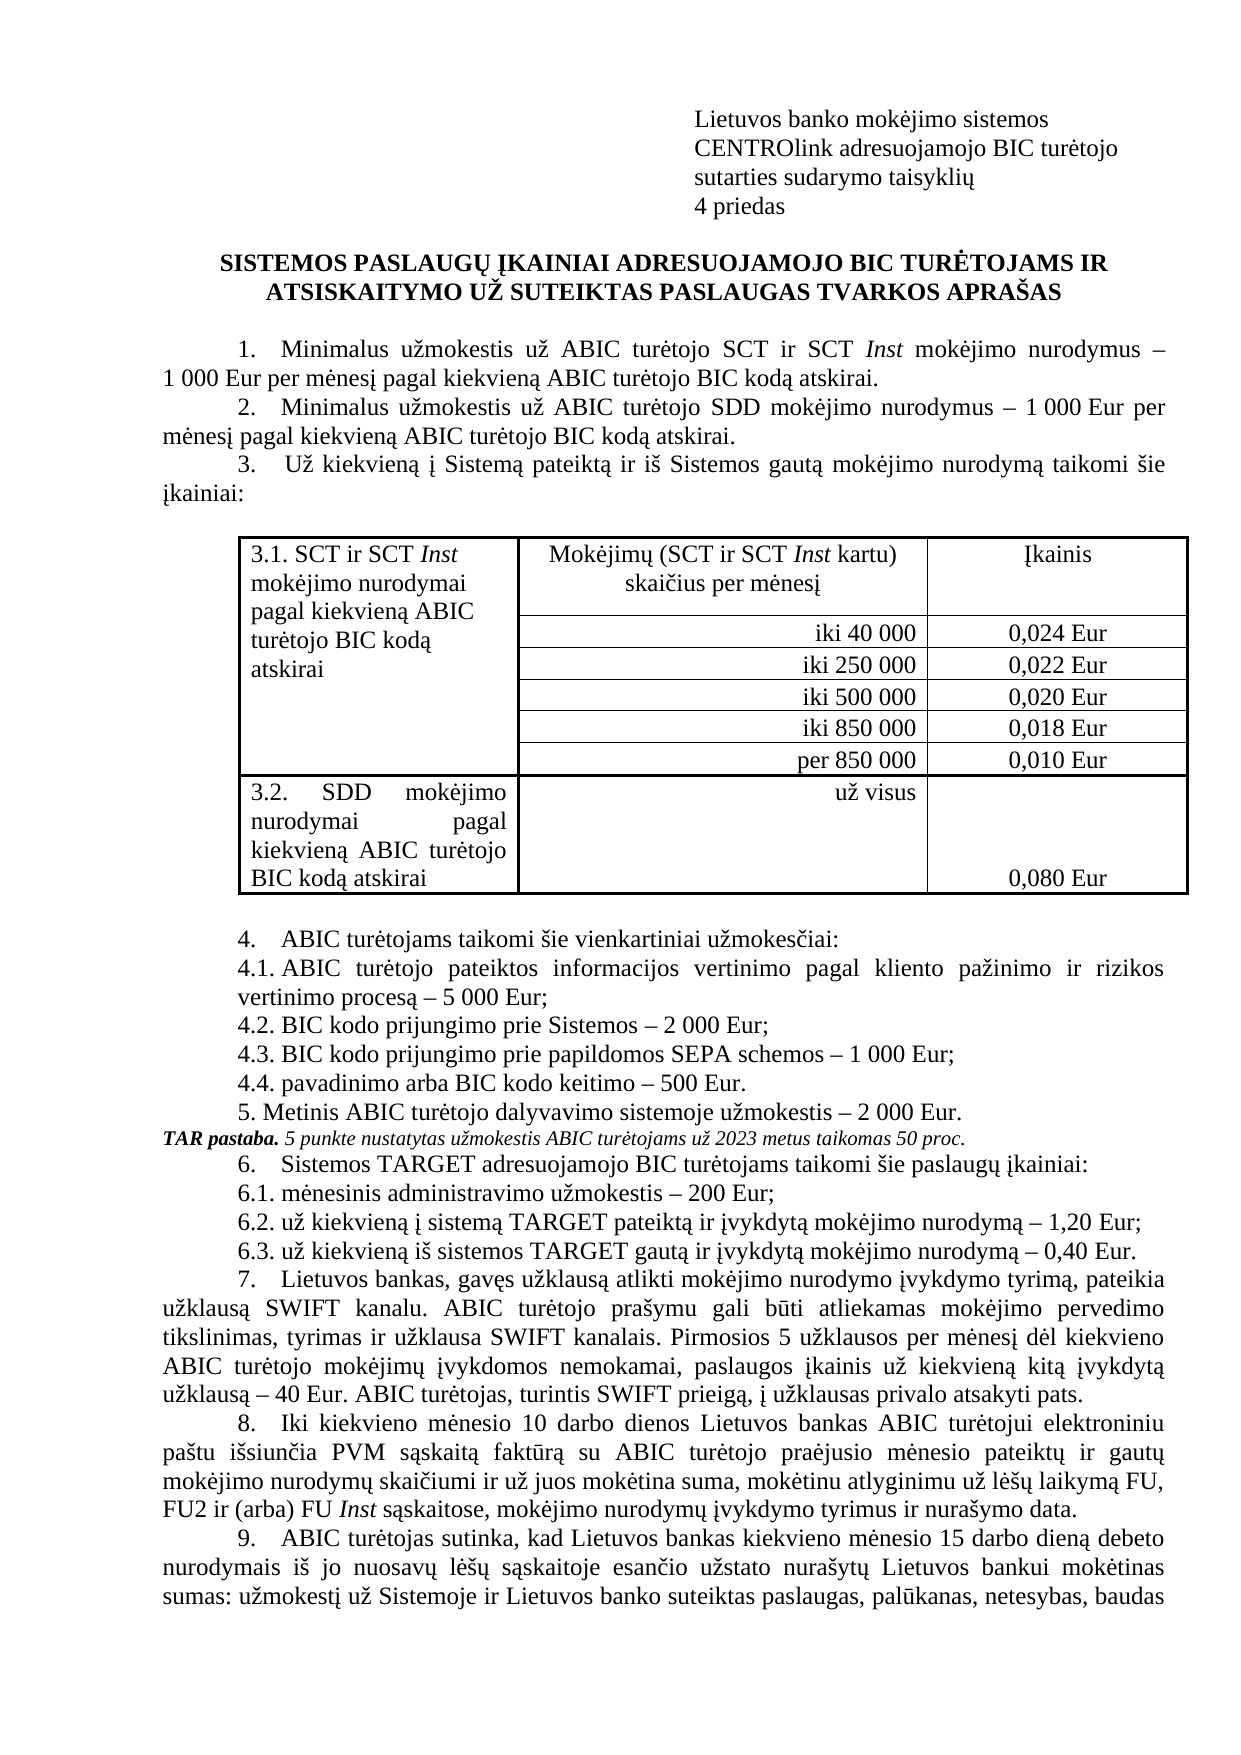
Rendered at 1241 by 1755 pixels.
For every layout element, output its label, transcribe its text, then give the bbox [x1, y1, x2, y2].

text Lietuvos banko mokėjimo sistemos [162, 104, 1165, 133]
table_cell 0,018 Eur [928, 711, 1186, 742]
text 1. Minimalus užmokestis už ABIC turėtojo SCT ir SCT Inst mokėjimo nurodymus –1 000 Eur per mėnesį pagal kiekvieną ABIC turėtojo BIC kodą atskirai. [162, 334, 1165, 392]
text TAR pastaba. 5 punkte nustatytas užmokestis ABIC turėtojams už 2023 metus taikomas 50 proc. [162, 1125, 1165, 1149]
table_header Mokėjimų (SCT ir SCT Inst kartu) skaičius per mėnesį [520, 539, 927, 615]
table_cell iki 250 000 [520, 648, 927, 678]
text CENTROlink adresuojamojo BIC turėtojo [162, 133, 1165, 162]
text sutarties sudarymo taisyklių [162, 162, 1165, 191]
text 2. Minimalus užmokestis už ABIC turėtojo SDD mokėjimo nurodymus – 1 000 Eur per mėnesį pagal kiekvieną ABIC turėtojo BIC kodą atskirai. [162, 392, 1165, 449]
table_cell 0,080 Eur [928, 777, 1186, 892]
text 4.1. ABIC turėtojo pateiktos informacijos vertinimo pagal kliento pažinimo ir rizikos vertinimo procesą – 5 000 Eur; [237, 953, 1165, 1010]
text 4.4. pavadinimo arba BIC kodo keitimo – 500 Eur. [237, 1068, 1165, 1097]
text 4. ABIC turėtojams taikomi šie vienkartiniai užmokesčiai: [162, 924, 1165, 953]
table_cell 3.2. SDD mokėjimo nurodymai pagal kiekvieną ABIC turėtojo BIC kodą atskirai [241, 777, 517, 892]
table_cell 0,022 Eur [928, 648, 1186, 678]
text 9. ABIC turėtojas sutinka, kad Lietuvos bankas kiekvieno mėnesio 15 darbo dieną debeto nurodymais iš jo nuosavų lėšų sąskaitoje esančio užstato nurašytų Lietuvos bankui mokėtinas sumas: užmokestį už Sistemoje ir Lietuvos banko suteiktas paslaugas, palūkanas, netesybas, baudas [162, 1523, 1165, 1609]
table_cell iki 40 000 [520, 616, 927, 647]
table_cell iki 850 000 [520, 711, 927, 742]
text 6.1. mėnesinis administravimo užmokestis – 200 Eur; [162, 1178, 1165, 1207]
table_cell iki 500 000 [520, 680, 927, 710]
text SISTEMOS PASLAUGŲ ĮKAINIAI ADRESUOJAMOJO BIC TURĖTOJAMS IR ATSISKAITYMO UŽ SUTEIKTAS PASLAUGAS TVARKOS APRAŠAS [162, 248, 1165, 306]
table_header 3.1. SCT ir SCT Inst mokėjimo nurodymai pagal kiekvieną ABIC turėtojo BIC kodą atskirai [241, 539, 517, 774]
text 7. Lietuvos bankas, gavęs užklausą atlikti mokėjimo nurodymo įvykdymo tyrimą, pateikia užklausą SWIFT kanalu. ABIC turėtojo prašymu gali būti atliekamas mokėjimo pervedimo tikslinimas, tyrimas ir užklausa SWIFT kanalais. Pirmosios 5 užklausos per mėnesį dėl kiekvieno ABIC turėtojo mokėjimų įvykdomos nemokamai, paslaugos įkainis už kiekvieną kitą įvykdytą užklausą – 40 Eur. ABIC turėtojas, turintis SWIFT prieigą, į užklausas privalo atsakyti pats. [162, 1264, 1165, 1408]
text 6.2. už kiekvieną į sistemą TARGET pateiktą ir įvykdytą mokėjimo nurodymą – 1,20 Eur; [237, 1207, 1165, 1236]
text 4.2. BIC kodo prijungimo prie Sistemos – 2 000 Eur; [237, 1010, 1165, 1039]
text 5. Metinis ABIC turėtojo dalyvavimo sistemoje užmokestis – 2 000 Eur. [162, 1097, 1165, 1125]
text 6.3. už kiekvieną iš sistemos TARGET gautą ir įvykdytą mokėjimo nurodymą – 0,40 Eur. [237, 1236, 1165, 1264]
text 3. Už kiekvieną į Sistemą pateiktą ir iš Sistemos gautą mokėjimo nurodymą taikomi šie įkainiai: [162, 449, 1165, 507]
table_header Įkainis [928, 539, 1186, 615]
table_cell 0,020 Eur [928, 680, 1186, 710]
table_cell 0,010 Eur [928, 743, 1186, 774]
text 4 priedas [162, 191, 1165, 219]
text 8. Iki kiekvieno mėnesio 10 darbo dienos Lietuvos bankas ABIC turėtojui elektroniniu paštu išsiunčia PVM sąskaitą faktūrą su ABIC turėtojo praėjusio mėnesio pateiktų ir gautų mokėjimo nurodymų skaičiumi ir už juos mokėtina suma, mokėtinu atlyginimu už lėšų laikymą FU, FU2 ir (arba) FU Inst sąskaitose, mokėjimo nurodymų įvykdymo tyrimus ir nurašymo data. [162, 1408, 1165, 1523]
table_cell už visus [520, 777, 927, 892]
text 4.3. BIC kodo prijungimo prie papildomos SEPA schemos – 1 000 Eur; [237, 1039, 1165, 1068]
table_cell 0,024 Eur [928, 616, 1186, 647]
text 6. Sistemos TARGET adresuojamojo BIC turėtojams taikomi šie paslaugų įkainiai: [162, 1149, 1165, 1178]
table_cell per 850 000 [520, 743, 927, 774]
